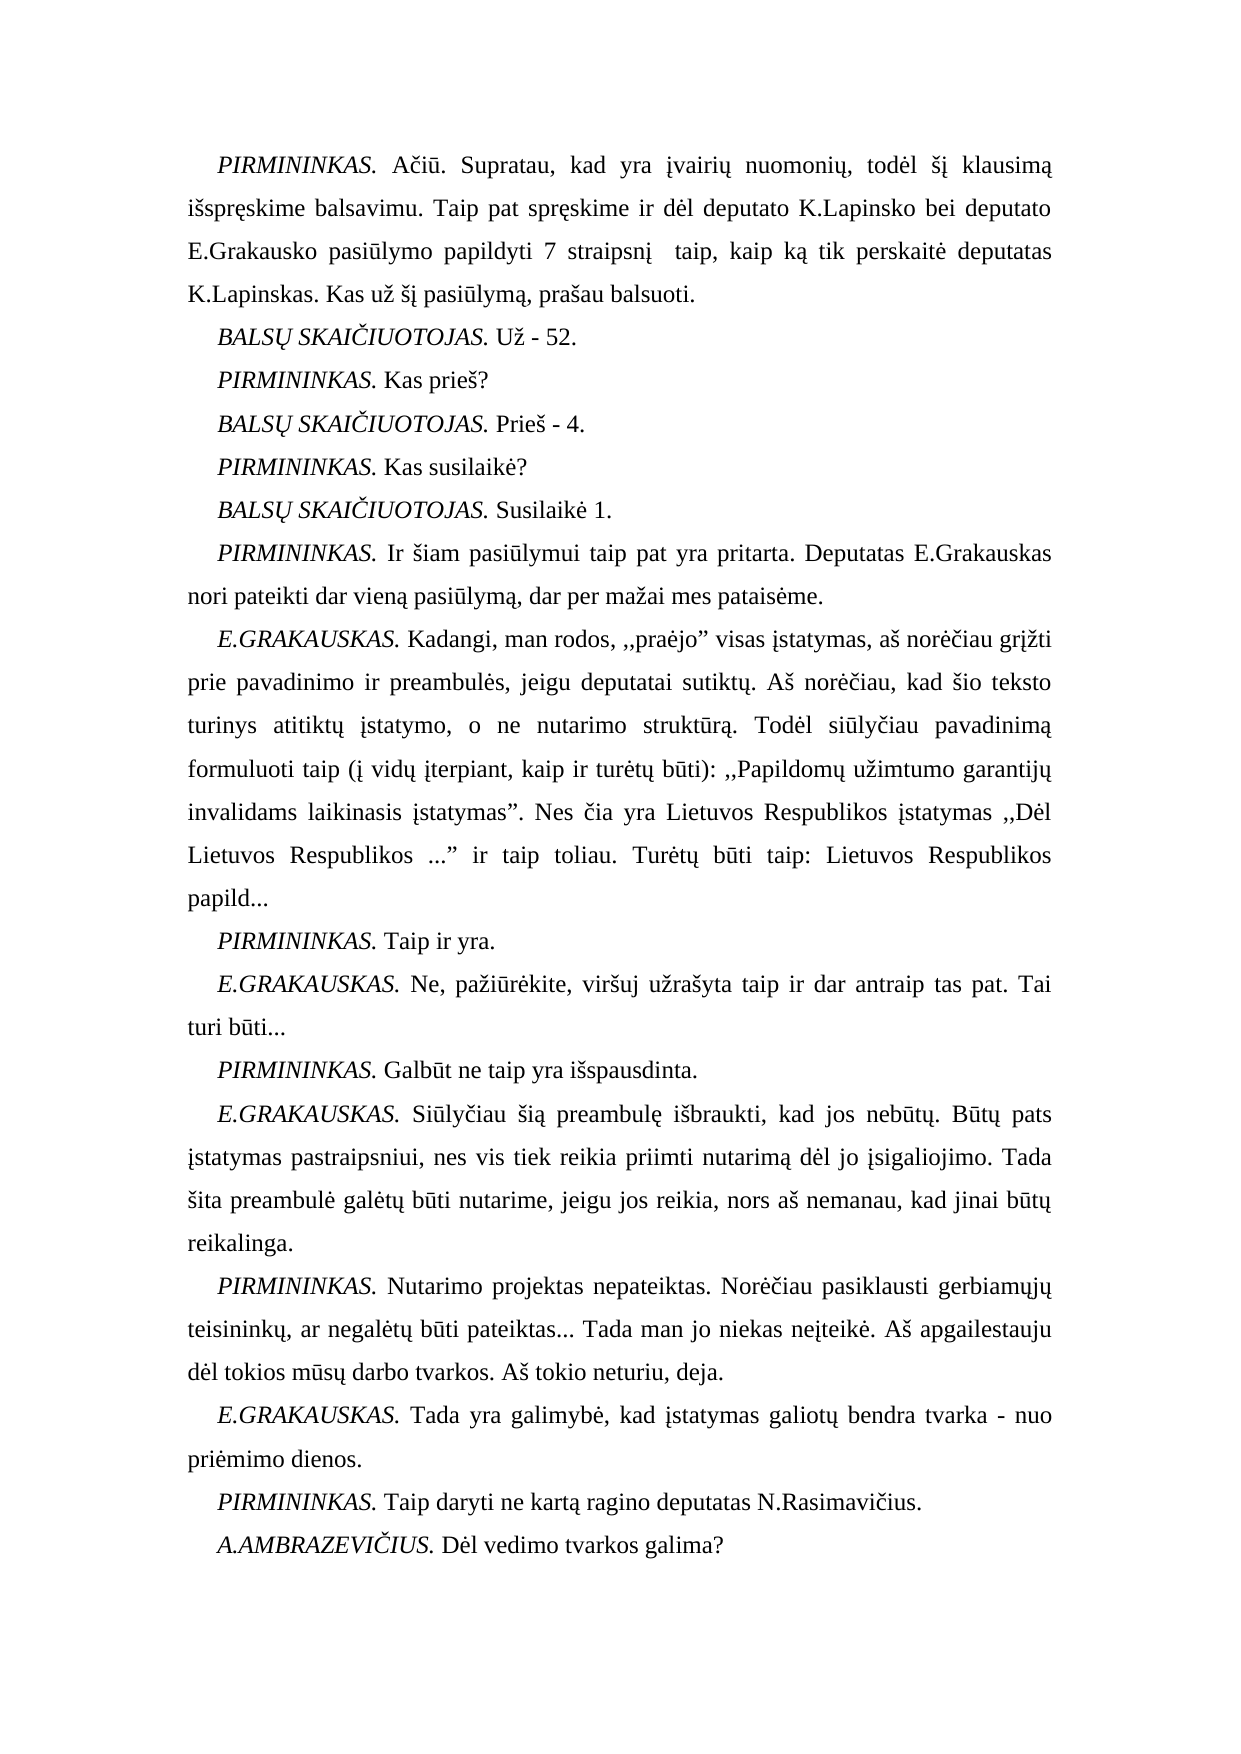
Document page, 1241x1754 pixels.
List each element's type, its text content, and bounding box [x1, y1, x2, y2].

text BALSŲ SKAIČIUOTOJAS. Už - 52. [187, 322, 1053, 351]
text PIRMININKAS. Kas prieš? [187, 366, 1053, 394]
text PIRMININKAS. Taip daryti ne kartą ragino deputatas N.Rasimavičius. [187, 1487, 1053, 1516]
text E.GRAKAUSKAS. Ne, pažiūrėkite, viršuj užrašyta taip ir dar antraip tas pat. Tai turi būti... [187, 969, 1053, 1041]
text PIRMININKAS. Galbūt ne taip yra išspausdinta. [187, 1056, 1053, 1084]
text PIRMININKAS. Taip ir yra. [187, 926, 1053, 955]
text E.GRAKAUSKAS. Kadangi, man rodos, ,,praėjo” visas įstatymas, aš norėčiau grįžti prie pavadinimo ir preambulės, jeigu deputatai sutiktų. Aš norėčiau, kad šio teksto turinys atitiktų įstatymo, o ne nutarimo struktūrą. Todėl siūlyčiau pavadinimą formuluoti taip (į vidų įterpiant, kaip ir turėtų būti): ,,Papildomų užimtumo garantijų invalidams laikinasis įstatymas”. Nes čia yra Lietuvos Respublikos įstatymas ,,Dėl Lietuvos Respublikos ...” ir taip toliau. Turėtų būti taip: Lietuvos Respublikos papild... [187, 624, 1053, 912]
text PIRMININKAS. Kas susilaikė? [187, 452, 1053, 481]
text BALSŲ SKAIČIUOTOJAS. Prieš - 4. [187, 409, 1053, 437]
text PIRMININKAS. Ačiū. Supratau, kad yra įvairių nuomonių, todėl šį klausimą išspręskime balsavimu. Taip pat spręskime ir dėl deputato K.Lapinsko bei deputato E.Grakausko pasiūlymo papildyti 7 straipsnį taip, kaip ką tik perskaitė deputatas K.Lapinskas. Kas už šį pasiūlymą, prašau balsuoti. [187, 150, 1053, 308]
text PIRMININKAS. Nutarimo projektas nepateiktas. Norėčiau pasiklausti gerbiamųjų teisininkų, ar negalėtų būti pateiktas... Tada man jo niekas neįteikė. Aš apgailestauju dėl tokios mūsų darbo tvarkos. Aš tokio neturiu, deja. [187, 1271, 1053, 1386]
text BALSŲ SKAIČIUOTOJAS. Susilaikė 1. [187, 495, 1053, 524]
text E.GRAKAUSKAS. Siūlyčiau šią preambulę išbraukti, kad jos nebūtų. Būtų pats įstatymas pastraipsniui, nes vis tiek reikia priimti nutarimą dėl jo įsigaliojimo. Tada šita preambulė galėtų būti nutarime, jeigu jos reikia, nors aš nemanau, kad jinai būtų reikalinga. [187, 1099, 1053, 1257]
text A.AMBRAZEVIČIUS. Dėl vedimo tvarkos galima? [187, 1530, 1053, 1559]
text PIRMININKAS. Ir šiam pasiūlymui taip pat yra pritarta. Deputatas E.Grakauskas nori pateikti dar vieną pasiūlymą, dar per mažai mes pataisėme. [187, 538, 1053, 610]
text E.GRAKAUSKAS. Tada yra galimybė, kad įstatymas galiotų bendra tvarka - nuo priėmimo dienos. [187, 1401, 1053, 1472]
